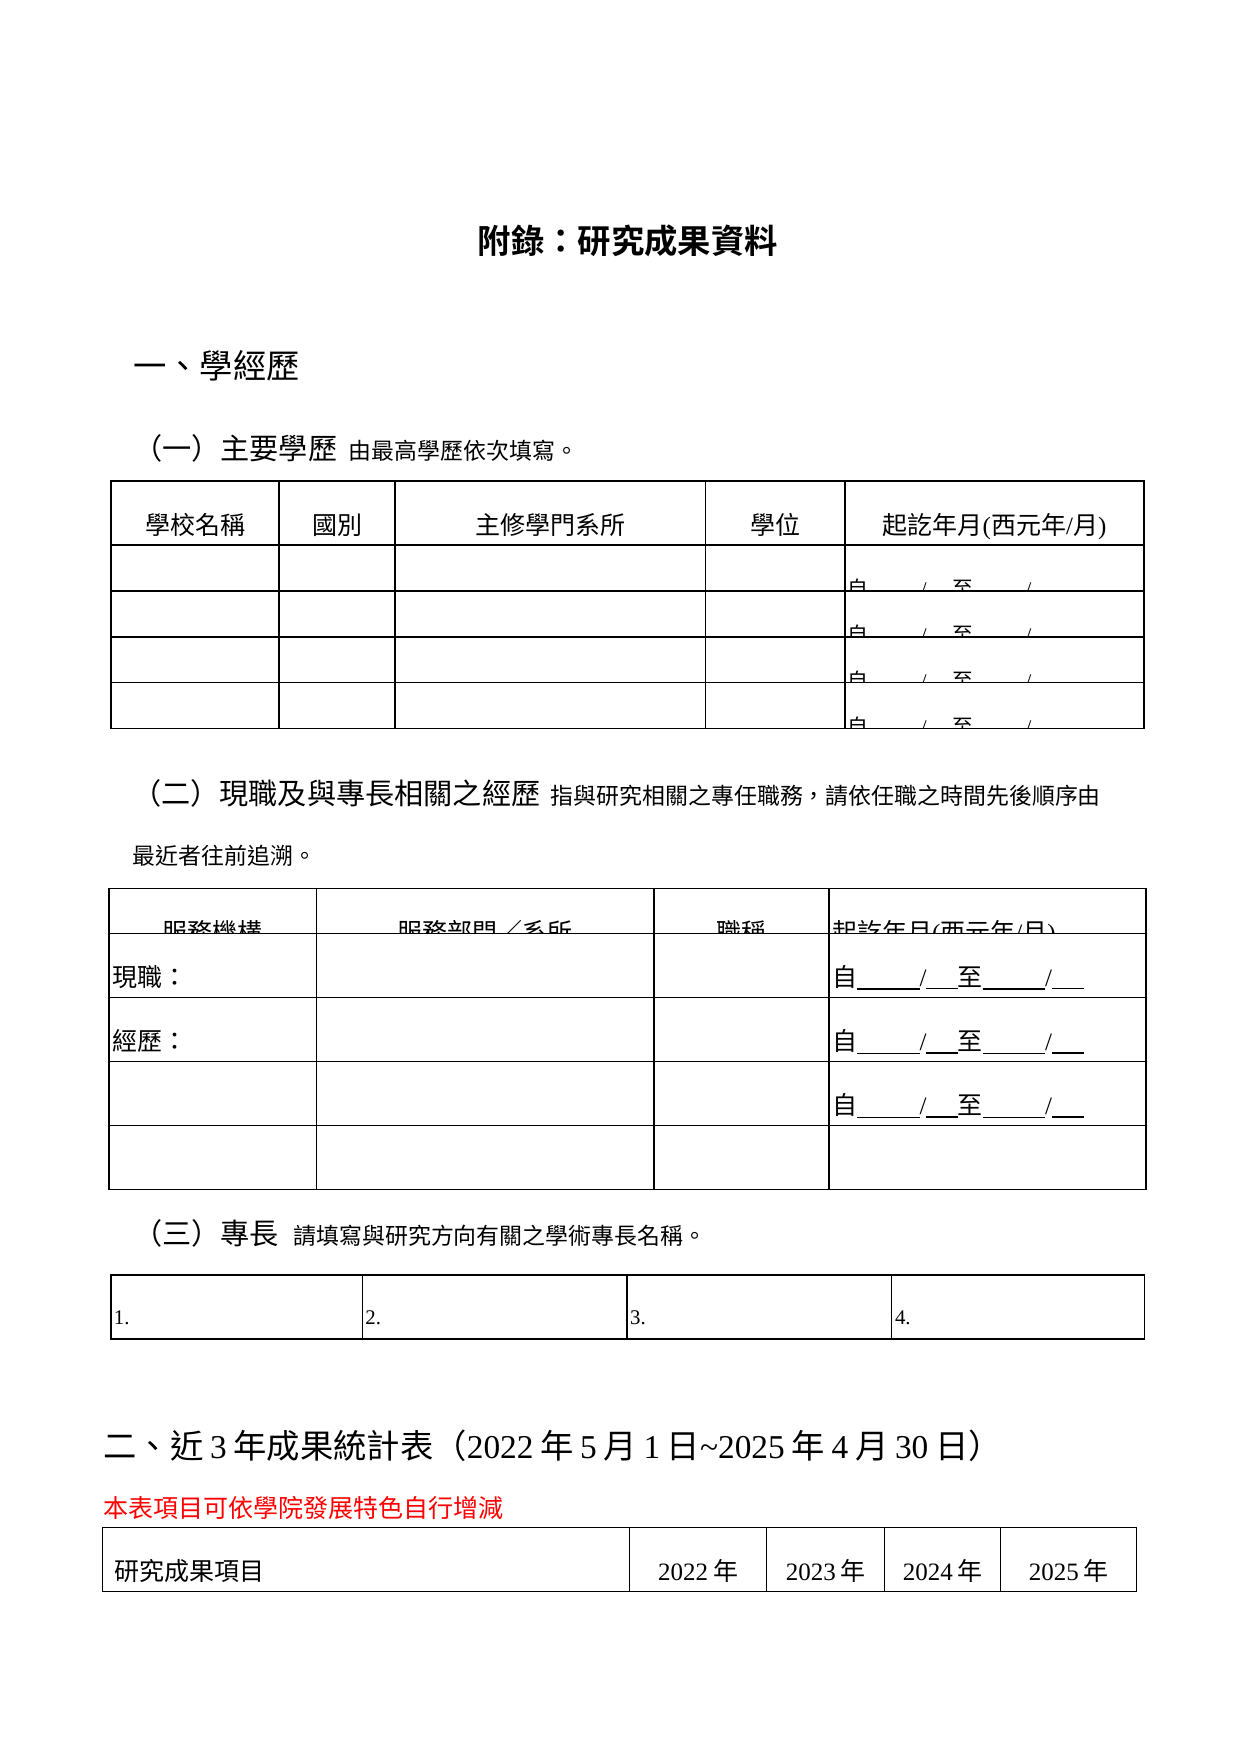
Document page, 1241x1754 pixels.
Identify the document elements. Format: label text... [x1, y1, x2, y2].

text （一）主要學歷 由最高學歷依次填寫。 [133, 405, 1122, 468]
table_cell [396, 592, 705, 636]
table_header 4. [892, 1276, 1144, 1338]
table_header 研究成果項目 [103, 1528, 629, 1591]
table_header 2022年 [630, 1528, 766, 1591]
table_header 學校名稱 [112, 482, 278, 544]
table_header 起訖年月(西元年/月) [830, 889, 1145, 932]
table_cell [706, 683, 844, 728]
text （三）專長 請填寫與研究方向有關之學術專長名稱。 [133, 1190, 1122, 1253]
table_cell [280, 683, 394, 728]
table_cell [280, 638, 394, 682]
table_cell 經歷： [110, 998, 316, 1061]
table_header 服務部門／系所 [317, 889, 653, 932]
table_cell [112, 638, 278, 682]
text （二）現職及與專長相關之經歷 指與研究相關之專任職務，請依任職之時間先後順序由最近者往前追溯。 [132, 750, 1122, 875]
table_cell 自 / 至 / [830, 998, 1145, 1061]
table_cell [112, 683, 278, 728]
table_cell [280, 546, 394, 590]
table_header 起訖年月(西元年/月) [846, 482, 1143, 544]
table_header 國別 [280, 482, 394, 544]
table_cell [655, 1126, 828, 1189]
table_cell [317, 934, 653, 996]
table_header 2024年 [885, 1528, 1000, 1591]
table_header 學位 [706, 482, 844, 544]
table_cell [706, 592, 844, 636]
table_cell 現職： [110, 934, 316, 996]
table_header [628, 1276, 891, 1338]
table_header 職稱 [655, 889, 828, 932]
table_cell 自 / 至 / [846, 546, 1143, 590]
table_cell 自 / 至 / [830, 1062, 1145, 1124]
table_header 服務機構 [110, 889, 316, 932]
table_cell [655, 1062, 828, 1124]
table_cell 自 / 至 / [846, 592, 1143, 636]
table_cell [706, 638, 844, 682]
table_cell [655, 934, 828, 996]
table_cell [110, 1126, 316, 1189]
table_cell [110, 1062, 316, 1124]
table_cell [317, 1126, 653, 1189]
table_header 2025年 [1001, 1528, 1136, 1591]
table_cell [706, 546, 844, 590]
table_cell [112, 592, 278, 636]
text 二、近3年成果統計表（2022年5月1日~2025年4月30日） [103, 1402, 1122, 1464]
table_cell 自 / 至 / [830, 934, 1145, 996]
table_cell 自 / 至 / [846, 638, 1143, 682]
table_cell [830, 1126, 1145, 1189]
table_cell [655, 998, 828, 1061]
table_cell [396, 546, 705, 590]
text 本表項目可依學院發展特色自行增減 [103, 1464, 1122, 1527]
table_header [112, 1276, 362, 1338]
table_header 2023年 [767, 1528, 884, 1591]
table_cell [317, 998, 653, 1061]
table_cell 自 / 至 / [846, 683, 1143, 728]
text 附錄：研究成果資料 [133, 197, 1122, 259]
table_header [363, 1276, 626, 1338]
table_cell [396, 638, 705, 682]
table_header 主修學門系所 [396, 482, 705, 544]
table_cell [317, 1062, 653, 1124]
table_cell [112, 546, 278, 590]
table_cell [396, 683, 705, 728]
table_cell [280, 592, 394, 636]
text 一、學經歷 [133, 322, 1122, 384]
